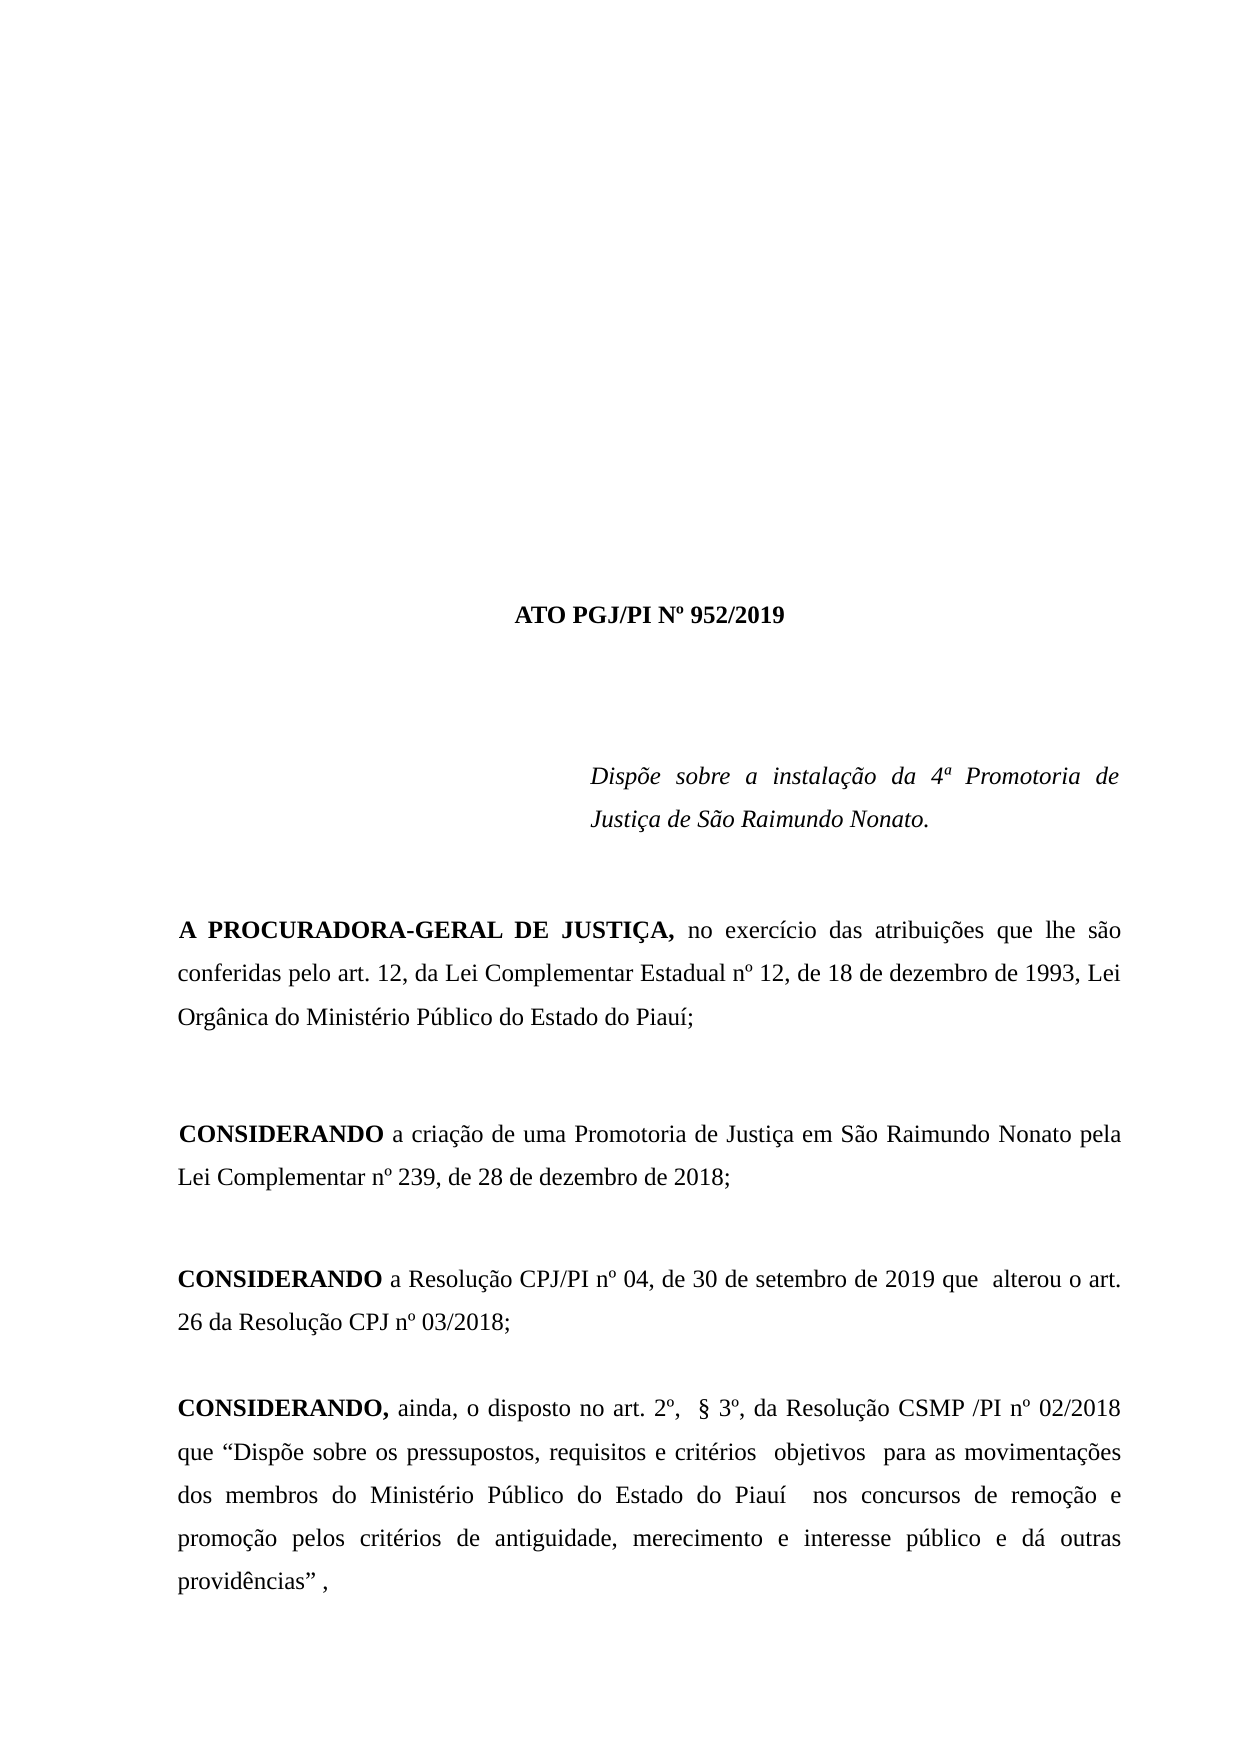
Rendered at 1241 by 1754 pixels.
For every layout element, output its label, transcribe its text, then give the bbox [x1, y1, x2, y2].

text CONSIDERANDO a Resolução CPJ/PI nº 04, de 30 de setembro de 2019 que alterou o art. 26 da Resolução CPJ nº 03/2018; [177, 1264, 1122, 1336]
subtitle ATO PGJ/PI Nº 952/2019 [177, 600, 1122, 628]
text CONSIDERANDO a criação de uma Promotoria de Justiça em São Raimundo Nonato pela Lei Complementar nº 239, de 28 de dezembro de 2018; [177, 1119, 1122, 1191]
subtitle Dispõe sobre a instalação da 4ª Promotoria de Justiça de São Raimundo Nonato. [590, 761, 1122, 833]
subtitle A PROCURADORA-GERAL DE JUSTIÇA, no exercício das atribuições que lhe são conferidas pelo art. 12, da Lei Complementar Estadual nº 12, de 18 de dezembro de 1993, Lei Orgânica do Ministério Público do Estado do Piauí; [177, 915, 1122, 1030]
text CONSIDERANDO, ainda, o disposto no art. 2º, § 3º, da Resolução CSMP /PI nº 02/2018 que “Dispõe sobre os pressupostos, requisitos e critérios objetivos para as movimentações dos membros do Ministério Público do Estado do Piauí nos concursos de remoção e promoção pelos critérios de antiguidade, merecimento e interesse público e dá outras providências” , [177, 1393, 1122, 1595]
